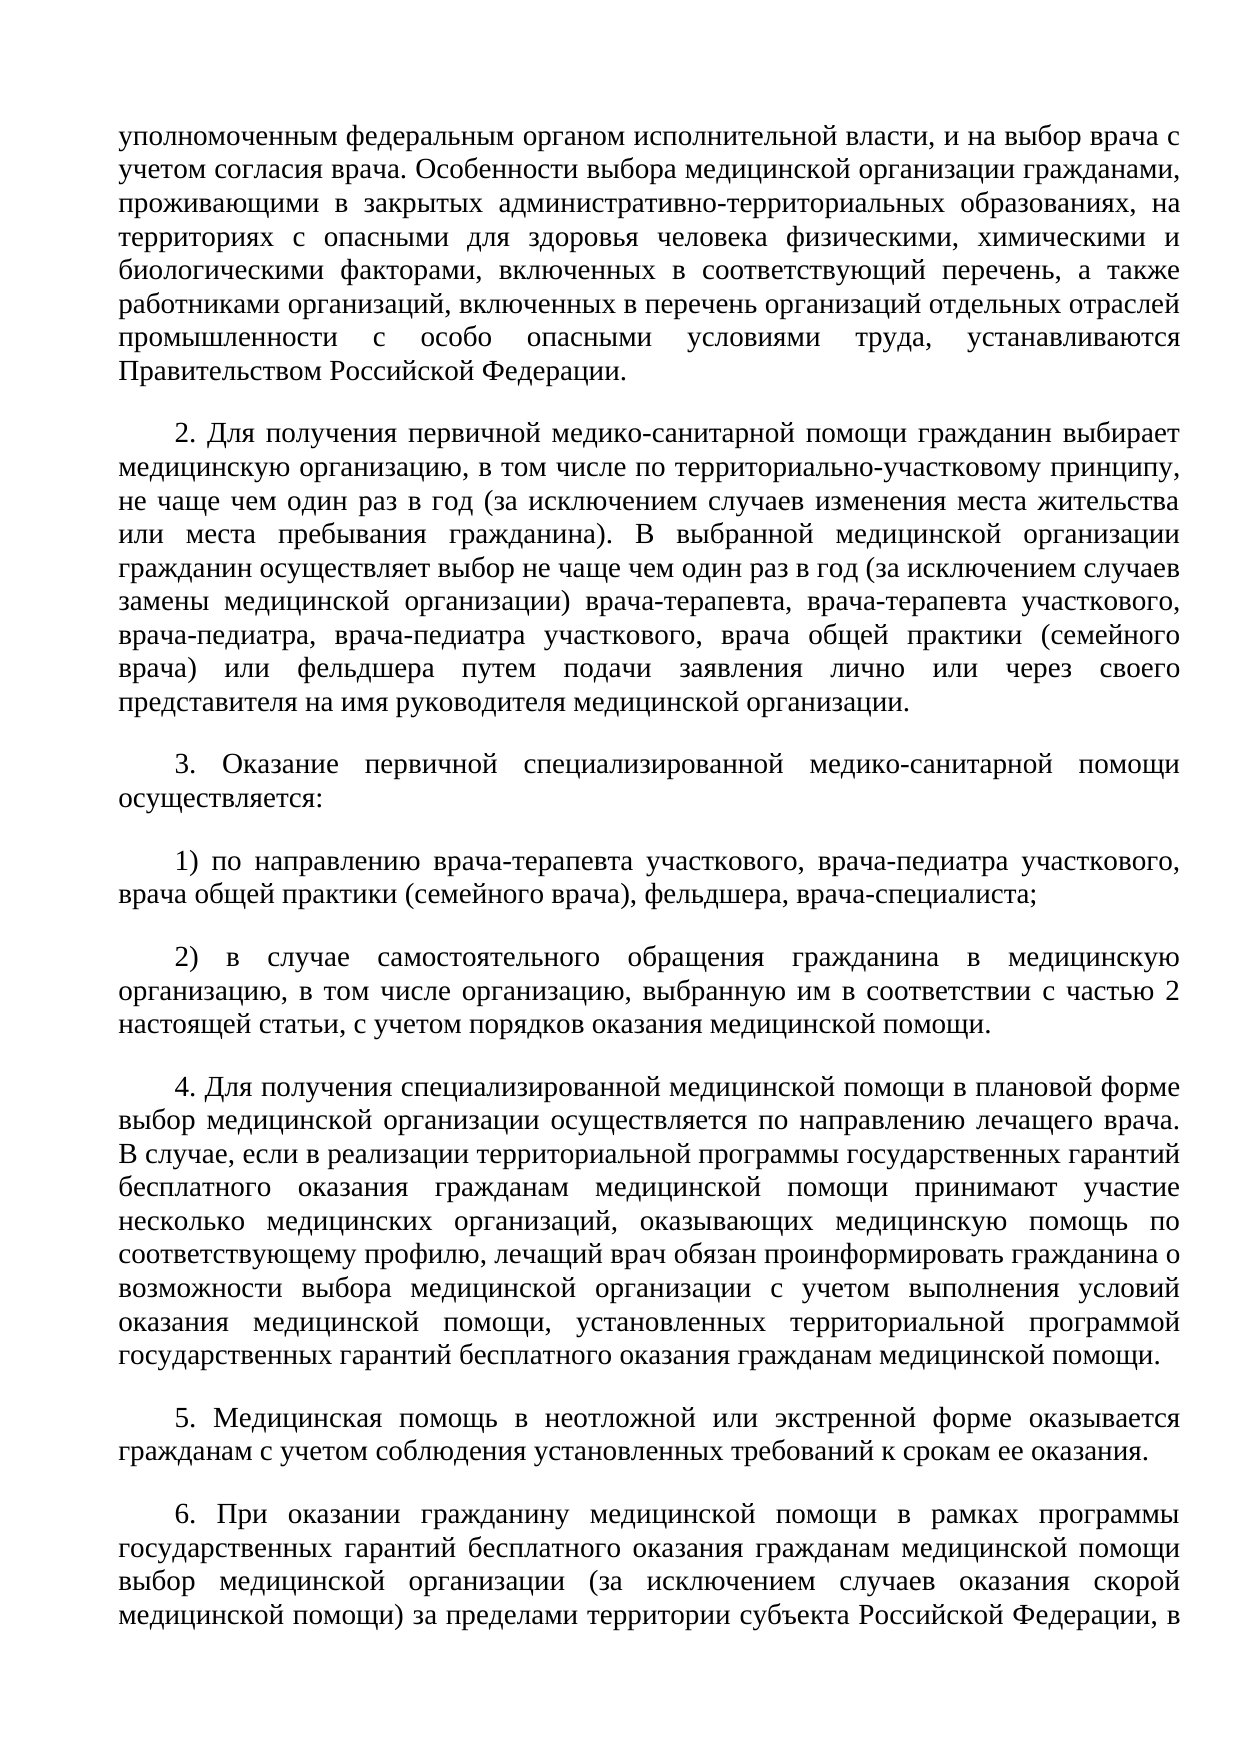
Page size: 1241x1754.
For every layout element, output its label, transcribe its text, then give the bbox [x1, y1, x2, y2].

text 1) по направлению врача-терапевта участкового, врача-педиатра участкового, врача общей практики (семейного врача), фельдшера, врача-специалиста; [118, 843, 1181, 910]
text 2. Для получения первичной медико-санитарной помощи гражданин выбирает медицинскую организацию, в том числе по территориально-участковому принципу, не чаще чем один раз в год (за исключением случаев изменения места жительства или места пребывания гражданина). В выбранной медицинской организации гражданин осуществляет выбор не чаще чем один раз в год (за исключением случаев замены медицинской организации) врача-терапевта, врача-терапевта участкового, врача-педиатра, врача-педиатра участкового, врача общей практики (семейного врача) или фельдшера путем подачи заявления лично или через своего представителя на имя руководителя медицинской организации. [118, 416, 1181, 717]
text 6. При оказании гражданину медицинской помощи в рамках программы государственных гарантий бесплатного оказания гражданам медицинской помощи выбор медицинской организации (за исключением случаев оказания скорой медицинской помощи) за пределами территории субъекта Российской Федерации, в [118, 1496, 1181, 1630]
text 3. Оказание первичной специализированной медико-санитарной помощи осуществляется: [118, 747, 1181, 814]
text уполномоченным федеральным органом исполнительной власти, и на выбор врача с учетом согласия врача. Особенности выбора медицинской организации гражданами, проживающими в закрытых административно-территориальных образованиях, на территориях с опасными для здоровья человека физическими, химическими и биологическими факторами, включенных в соответствующий перечень, а также работниками организаций, включенных в перечень организаций отдельных отраслей промышленности с особо опасными условиями труда, устанавливаются Правительством Российской Федерации. [118, 118, 1181, 386]
text 5. Медицинская помощь в неотложной или экстренной форме оказывается гражданам с учетом соблюдения установленных требований к срокам ее оказания. [118, 1400, 1181, 1467]
text 4. Для получения специализированной медицинской помощи в плановой форме выбор медицинской организации осуществляется по направлению лечащего врача. В случае, если в реализации территориальной программы государственных гарантий бесплатного оказания гражданам медицинской помощи принимают участие несколько медицинских организаций, оказывающих медицинскую помощь по соответствующему профилю, лечащий врач обязан проинформировать гражданина о возможности выбора медицинской организации с учетом выполнения условий оказания медицинской помощи, установленных территориальной программой государственных гарантий бесплатного оказания гражданам медицинской помощи. [118, 1069, 1181, 1371]
text 2) в случае самостоятельного обращения гражданина в медицинскую организацию, в том числе организацию, выбранную им в соответствии с частью 2 настоящей статьи, с учетом порядков оказания медицинской помощи. [118, 939, 1181, 1040]
